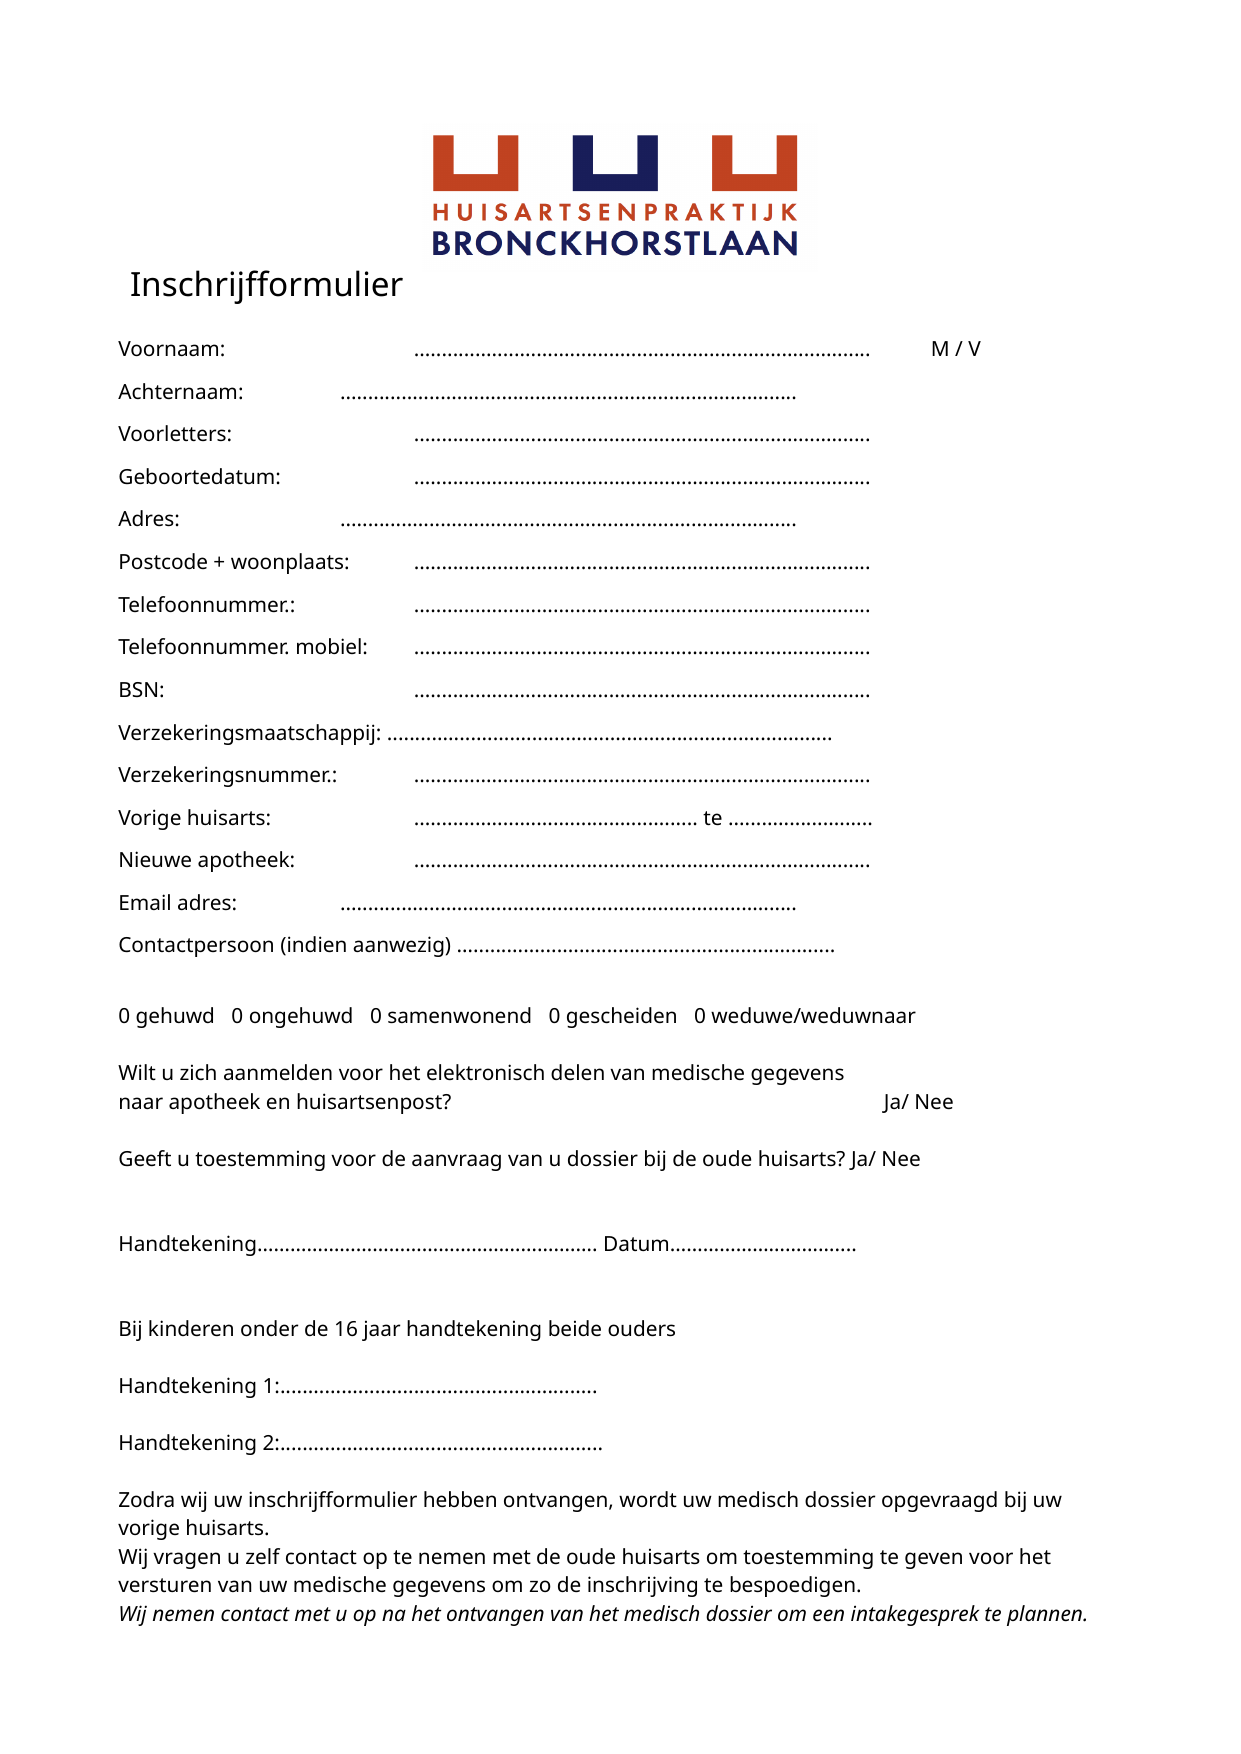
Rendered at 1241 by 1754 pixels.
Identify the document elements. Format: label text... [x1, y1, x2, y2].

text BSN: .................................................................................. [118, 675, 1122, 703]
text Wij vragen u zelf contact op te nemen met de oude huisarts om toestemming te geven voor het versturen van uw medische gegevens om zo de inschrijving te bespoedigen. [118, 1542, 1122, 1599]
text Wilt u zich aanmelden voor het elektronisch delen van medische gegevens [118, 1058, 1122, 1087]
text Adres: .................................................................................. [118, 504, 1122, 533]
text Geboortedatum: .................................................................................. [118, 462, 1122, 490]
text Vorige huisarts: ................................................... te .......................... [118, 803, 1122, 831]
text Handtekening 2:.......................................................... [118, 1428, 1122, 1457]
picture [422, 123, 818, 272]
text Handtekening 1:......................................................... [118, 1371, 1122, 1400]
text Bij kinderen onder de 16 jaar handtekening beide ouders [118, 1314, 1122, 1343]
text Telefoonnummer. mobiel: .................................................................................. [118, 632, 1122, 661]
text Nieuwe apotheek: .................................................................................. [118, 845, 1122, 874]
text Voornaam: .................................................................................. M / V [118, 334, 1122, 363]
text Achternaam: .................................................................................. [118, 377, 1122, 405]
text naar apotheek en huisartsenpost? Ja/ Nee [118, 1087, 1122, 1115]
text Wij nemen contact met u op na het ontvangen van het medisch dossier om een intakegesprek te plannen. [118, 1599, 1122, 1627]
text Zodra wij uw inschrijfformulier hebben ontvangen, wordt uw medisch dossier opgevraagd bij uw vorige huisarts. [118, 1485, 1122, 1542]
text Verzekeringsnummer.: .................................................................................. [118, 760, 1122, 789]
text Geeft u toestemming voor de aanvraag van u dossier bij de oude huisarts? Ja/ Nee [118, 1144, 1122, 1172]
text Telefoonnummer.: .................................................................................. [118, 590, 1122, 618]
text Postcode + woonplaats: .................................................................................. [118, 547, 1122, 576]
subtitle Inschrijfformulier [118, 260, 1122, 306]
text Handtekening……………………………………………….……. Datum………………………….... [118, 1229, 1122, 1258]
text 0 gehuwd 0 ongehuwd 0 samenwonend 0 gescheiden 0 weduwe/weduwnaar [118, 1002, 1122, 1030]
text Verzekeringsmaatschappij: ................................................................................ [118, 718, 1122, 746]
text Voorletters: .................................................................................. [118, 419, 1122, 448]
text Email adres: .................................................................................. Contactpersoon (indien aanwezig) …................................................................. [118, 888, 1122, 959]
